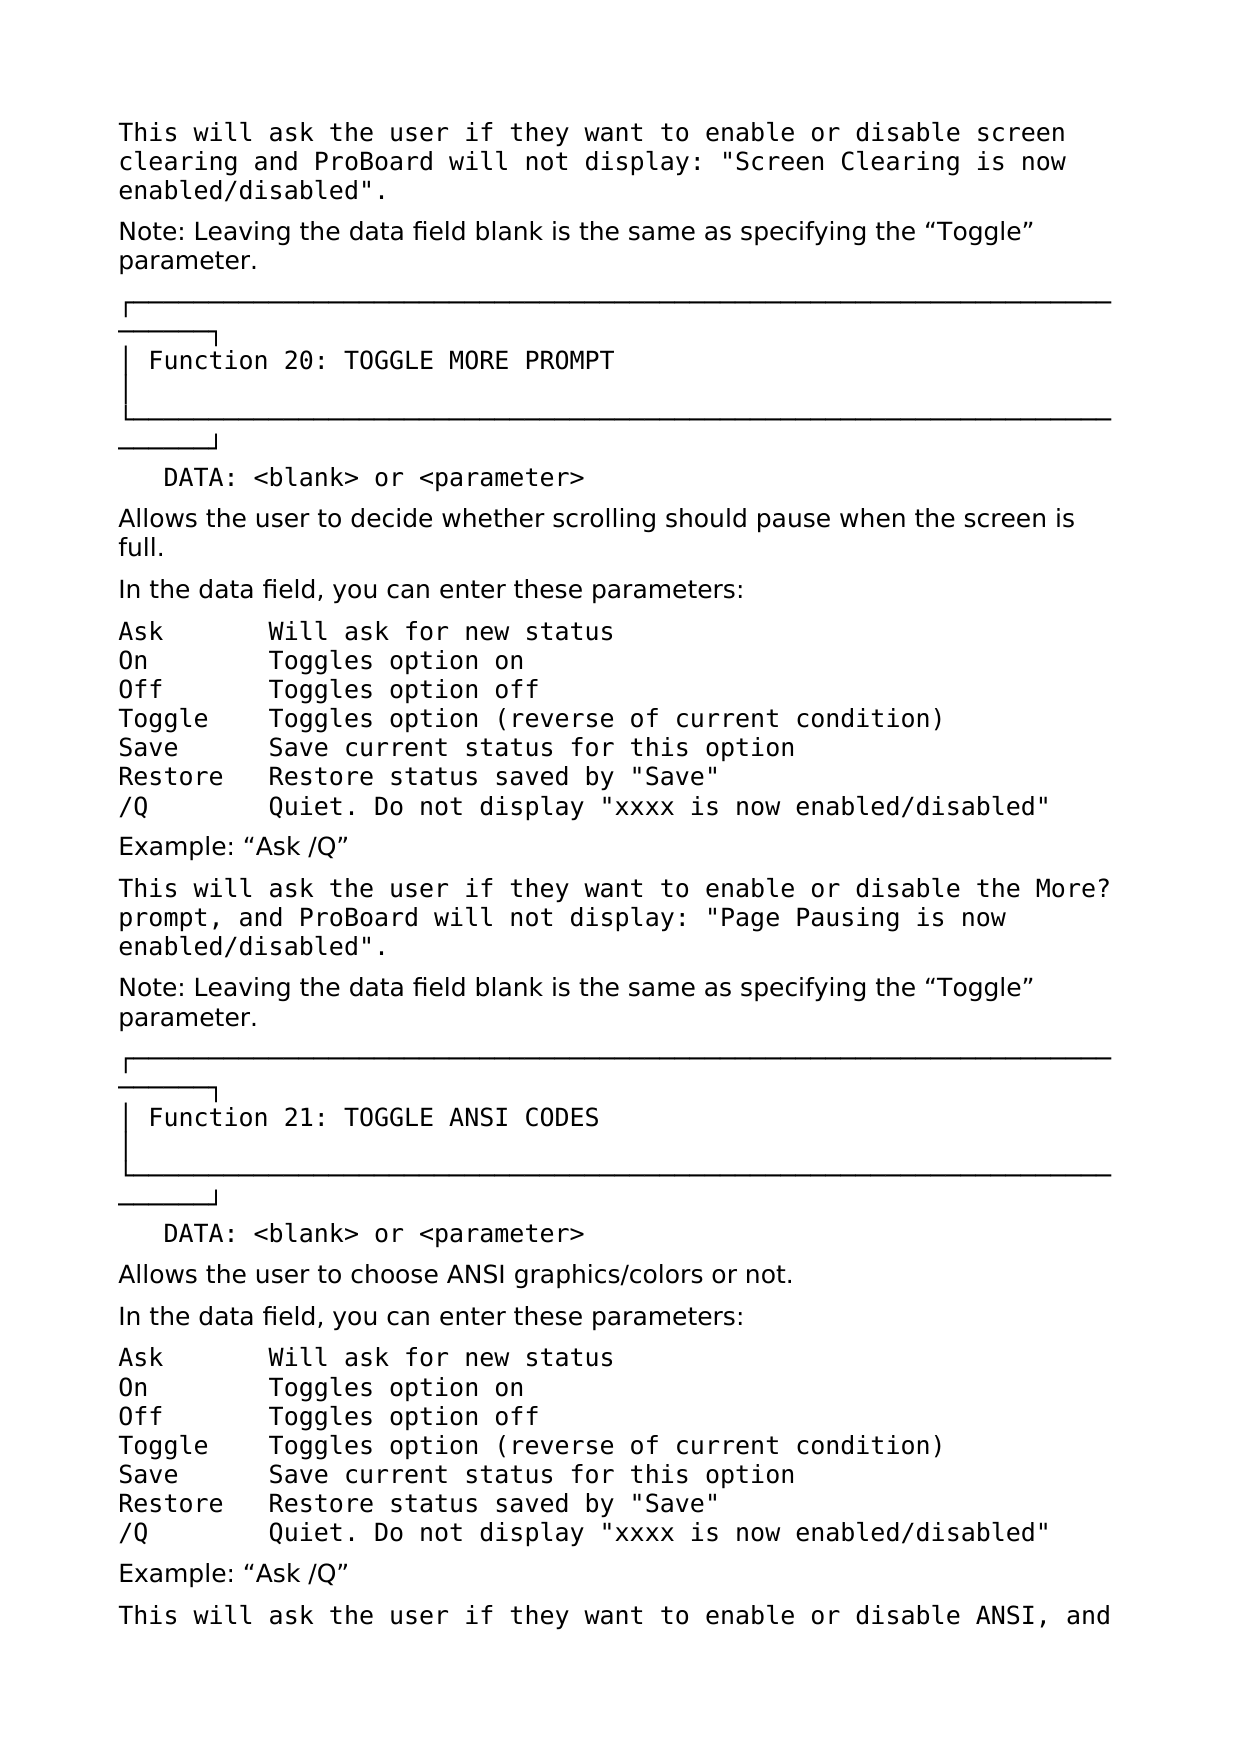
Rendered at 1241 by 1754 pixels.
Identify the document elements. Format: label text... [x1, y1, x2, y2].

text Allows the user to decide whether scrolling should pause when the screen is full. [118, 504, 1122, 562]
text Example: “Ask /Q” [118, 1559, 1122, 1589]
text Example: “Ask /Q” [118, 833, 1122, 862]
text Ask Will ask for new status On Toggles option on Off Toggles option off Toggle Toggles option (reverse of current condition) Save Save current status for this option Restore Restore status saved by "Save" /Q Quiet. Do not display "xxxx is now enabled/disabled" [118, 1344, 1122, 1548]
text This will ask the user if they want to enable or disable ANSI, and [118, 1601, 1122, 1630]
text Note: Leaving the data field blank is the same as specifying the “Toggle” parameter. [118, 217, 1122, 276]
text This will ask the user if they want to enable or disable screen clearing and ProBoard will not display: "Screen Clearing is now enabled/disabled". [118, 118, 1122, 206]
text Allows the user to choose ANSI graphics/colors or not. [118, 1260, 1122, 1289]
text ┌───────────────────────────────────────────────────────────────────────┐ │ Function 20: TOGGLE MORE PROMPT │ └───────────────────────────────────────────────────────────────────────┘ DATA: <blank> or <parameter> [118, 288, 1122, 492]
text In the data field, you can enter these parameters: [118, 1302, 1122, 1331]
text Ask Will ask for new status On Toggles option on Off Toggles option off Toggle Toggles option (reverse of current condition) Save Save current status for this option Restore Restore status saved by "Save" /Q Quiet. Do not display "xxxx is now enabled/disabled" [118, 617, 1122, 821]
text Note: Leaving the data field blank is the same as specifying the “Toggle” parameter. [118, 973, 1122, 1032]
text In the data field, you can enter these parameters: [118, 575, 1122, 604]
text This will ask the user if they want to enable or disable the More? prompt, and ProBoard will not display: "Page Pausing is now enabled/disabled". [118, 874, 1122, 962]
text ┌───────────────────────────────────────────────────────────────────────┐ │ Function 21: TOGGLE ANSI CODES │ └───────────────────────────────────────────────────────────────────────┘ DATA: <blank> or <parameter> [118, 1044, 1122, 1248]
